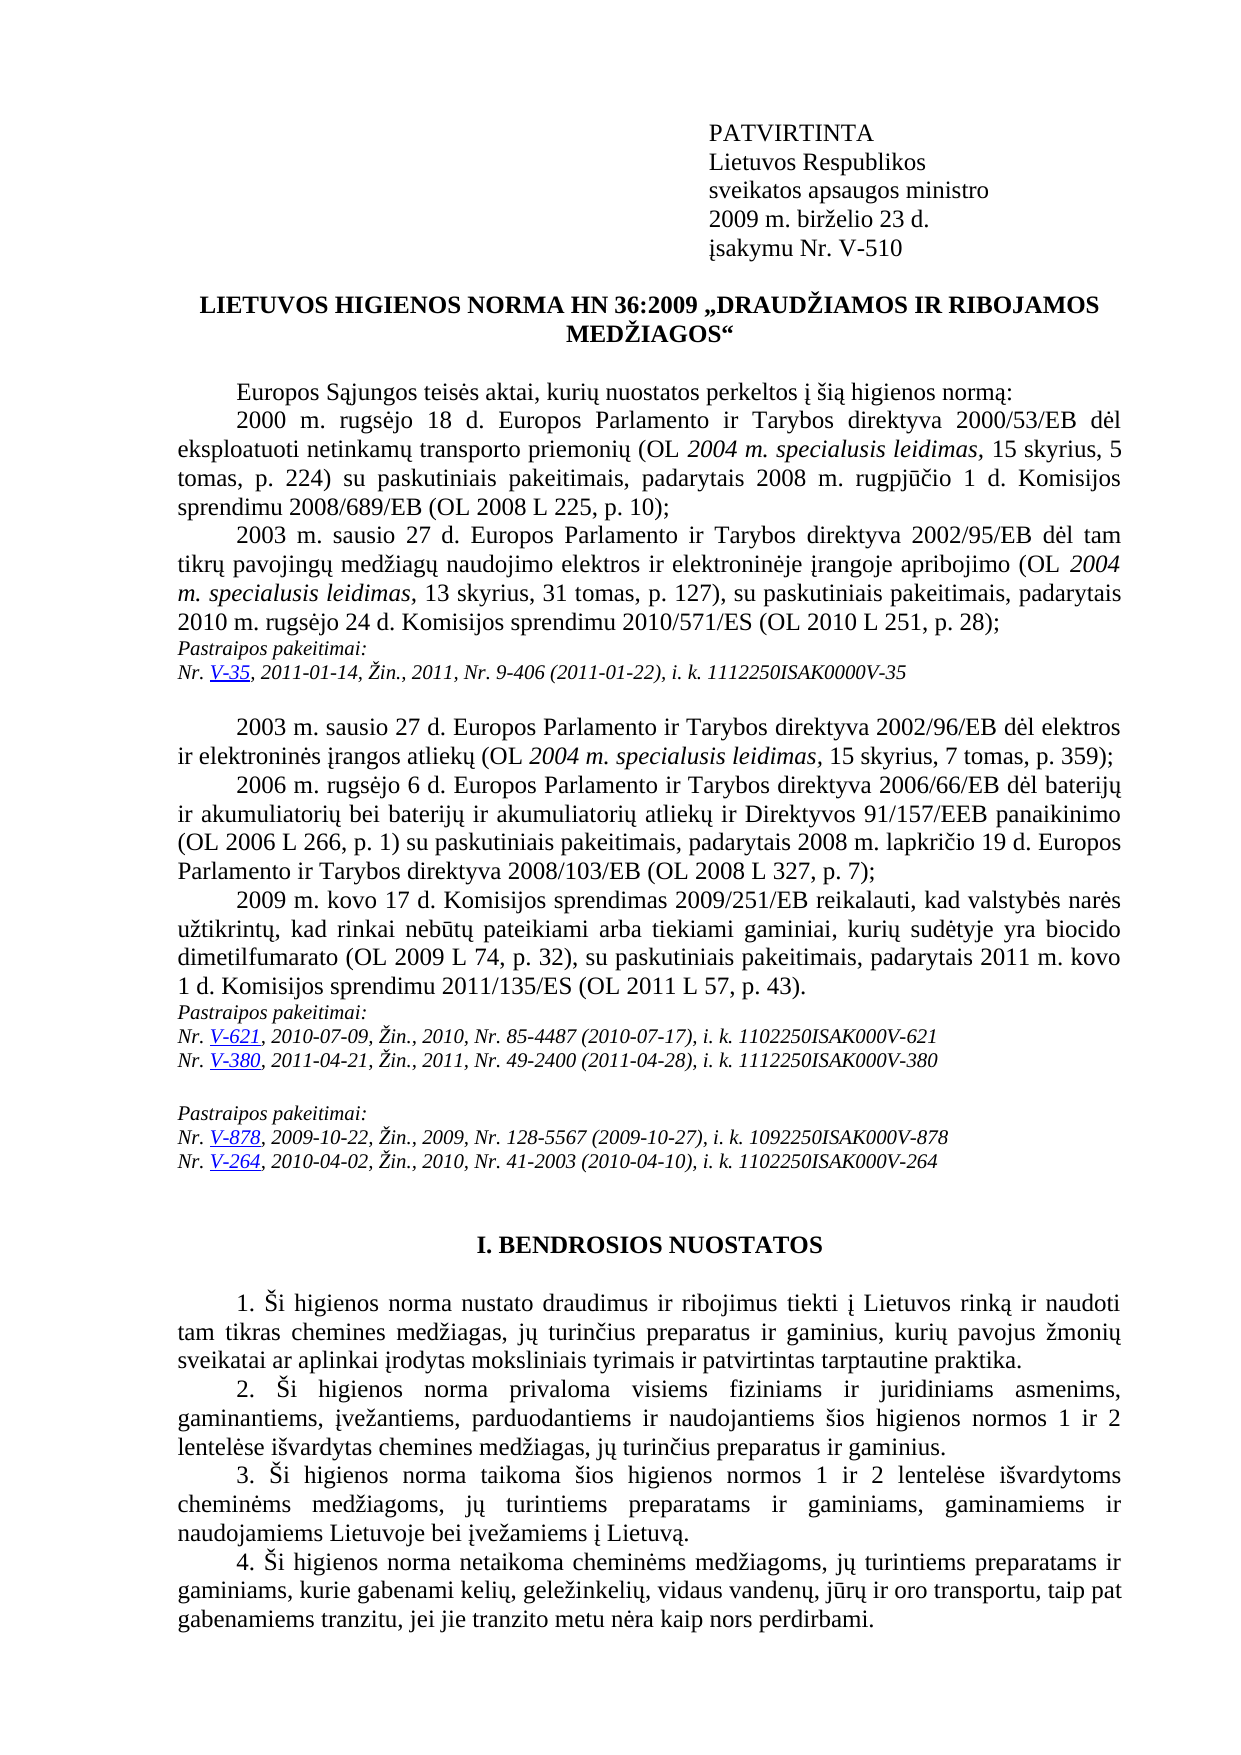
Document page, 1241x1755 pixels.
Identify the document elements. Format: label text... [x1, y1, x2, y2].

text Nr. V-35, 2011-01-14, Žin., 2011, Nr. 9-406 (2011-01-22), i. k. 1112250ISAK0000V-35 [177, 660, 1122, 684]
text Nr. V-264, 2010-04-02, Žin., 2010, Nr. 41-2003 (2010-04-10), i. k. 1102250ISAK000V-264 [177, 1149, 1122, 1173]
text PATVIRTINTA [709, 118, 1122, 147]
text 4. Ši higienos norma netaikoma cheminėms medžiagoms, jų turintiems preparatams ir gaminiams, kurie gabenami kelių, geležinkelių, vidaus vandenų, jūrų ir oro transportu, taip pat gabenamiems tranzitu, jei jie tranzito metu nėra kaip nors perdirbami. [177, 1547, 1122, 1633]
text 2009 m. birželio 23 d. [177, 204, 1122, 233]
text Europos Sąjungos teisės aktai, kurių nuostatos perkeltos į šią higienos normą: [177, 377, 1122, 406]
text Nr. V-878, 2009-10-22, Žin., 2009, Nr. 128-5567 (2009-10-27), i. k. 1092250ISAK000V-878 [177, 1125, 1122, 1149]
text Pastraipos pakeitimai: [177, 636, 1122, 660]
text 2. Ši higienos norma privaloma visiems fiziniams ir juridiniams asmenims, gaminantiems, įvežantiems, parduodantiems ir naudojantiems šios higienos normos 1 ir 2 lentelėse išvardytas chemines medžiagas, jų turinčius preparatus ir gaminius. [177, 1374, 1122, 1461]
text Nr. V-380, 2011-04-21, Žin., 2011, Nr. 49-2400 (2011-04-28), i. k. 1112250ISAK000V-380 [177, 1048, 1122, 1072]
text I. BENDROSIOS NUOSTATOS [177, 1231, 1122, 1259]
text 2000 m. rugsėjo 18 d. Europos Parlamento ir Tarybos direktyva 2000/53/EB dėl eksploatuoti netinkamų transporto priemonių (OL 2004 m. specialusis leidimas, 15 skyrius, 5 tomas, p. 224) su paskutiniais pakeitimais, padarytais 2008 m. rugpjūčio 1 d. Komisijos sprendimu 2008/689/EB (OL 2008 L 225, p. 10); [177, 406, 1122, 521]
text Pastraipos pakeitimai: [177, 1101, 1122, 1125]
text 1. Ši higienos norma nustato draudimus ir ribojimus tiekti į Lietuvos rinką ir naudoti tam tikras chemines medžiagas, jų turinčius preparatus ir gaminius, kurių pavojus žmonių sveikatai ar aplinkai įrodytas moksliniais tyrimais ir patvirtintas tarptautine praktika. [177, 1288, 1122, 1374]
text sveikatos apsaugos ministro [177, 176, 1122, 204]
text 2003 m. sausio 27 d. Europos Parlamento ir Tarybos direktyva 2002/95/EB dėl tam tikrų pavojingų medžiagų naudojimo elektros ir elektroninėje įrangoje apribojimo (OL 2004 m. specialusis leidimas, 13 skyrius, 31 tomas, p. 127), su paskutiniais pakeitimais, padarytais 2010 m. rugsėjo 24 d. Komisijos sprendimu 2010/571/ES (OL 2010 L 251, p. 28); [177, 521, 1122, 636]
text Pastraipos pakeitimai: [177, 1000, 1122, 1024]
text 2009 m. kovo 17 d. Komisijos sprendimas 2009/251/EB reikalauti, kad valstybės narės užtikrintų, kad rinkai nebūtų pateikiami arba tiekiami gaminiai, kurių sudėtyje yra biocido dimetilfumarato (OL 2009 L 74, p. 32), su paskutiniais pakeitimais, padarytais 2011 m. kovo 1 d. Komisijos sprendimu 2011/135/ES (OL 2011 L 57, p. 43). [177, 885, 1122, 1000]
text lietuvos higienos norma hn 36:2009 „Draudžiamos ir ribojamos medžiagos“ [177, 291, 1122, 348]
text Nr. V-621, 2010-07-09, Žin., 2010, Nr. 85-4487 (2010-07-17), i. k. 1102250ISAK000V-621 [177, 1024, 1122, 1048]
text Lietuvos Respublikos [177, 147, 1122, 176]
text 2006 m. rugsėjo 6 d. Europos Parlamento ir Tarybos direktyva 2006/66/EB dėl baterijų ir akumuliatorių bei baterijų ir akumuliatorių atliekų ir Direktyvos 91/157/EEB panaikinimo (OL 2006 L 266, p. 1) su paskutiniais pakeitimais, padarytais 2008 m. lapkričio 19 d. Europos Parlamento ir Tarybos direktyva 2008/103/EB (OL 2008 L 327, p. 7); [177, 770, 1122, 885]
text 3. Ši higienos norma taikoma šios higienos normos 1 ir 2 lentelėse išvardytoms cheminėms medžiagoms, jų turintiems preparatams ir gaminiams, gaminamiems ir naudojamiems Lietuvoje bei įvežamiems į Lietuvą. [177, 1461, 1122, 1547]
text įsakymu Nr. V-510 [177, 233, 1122, 262]
text 2003 m. sausio 27 d. Europos Parlamento ir Tarybos direktyva 2002/96/EB dėl elektros ir elektroninės įrangos atliekų (OL 2004 m. specialusis leidimas, 15 skyrius, 7 tomas, p. 359); [177, 712, 1122, 770]
